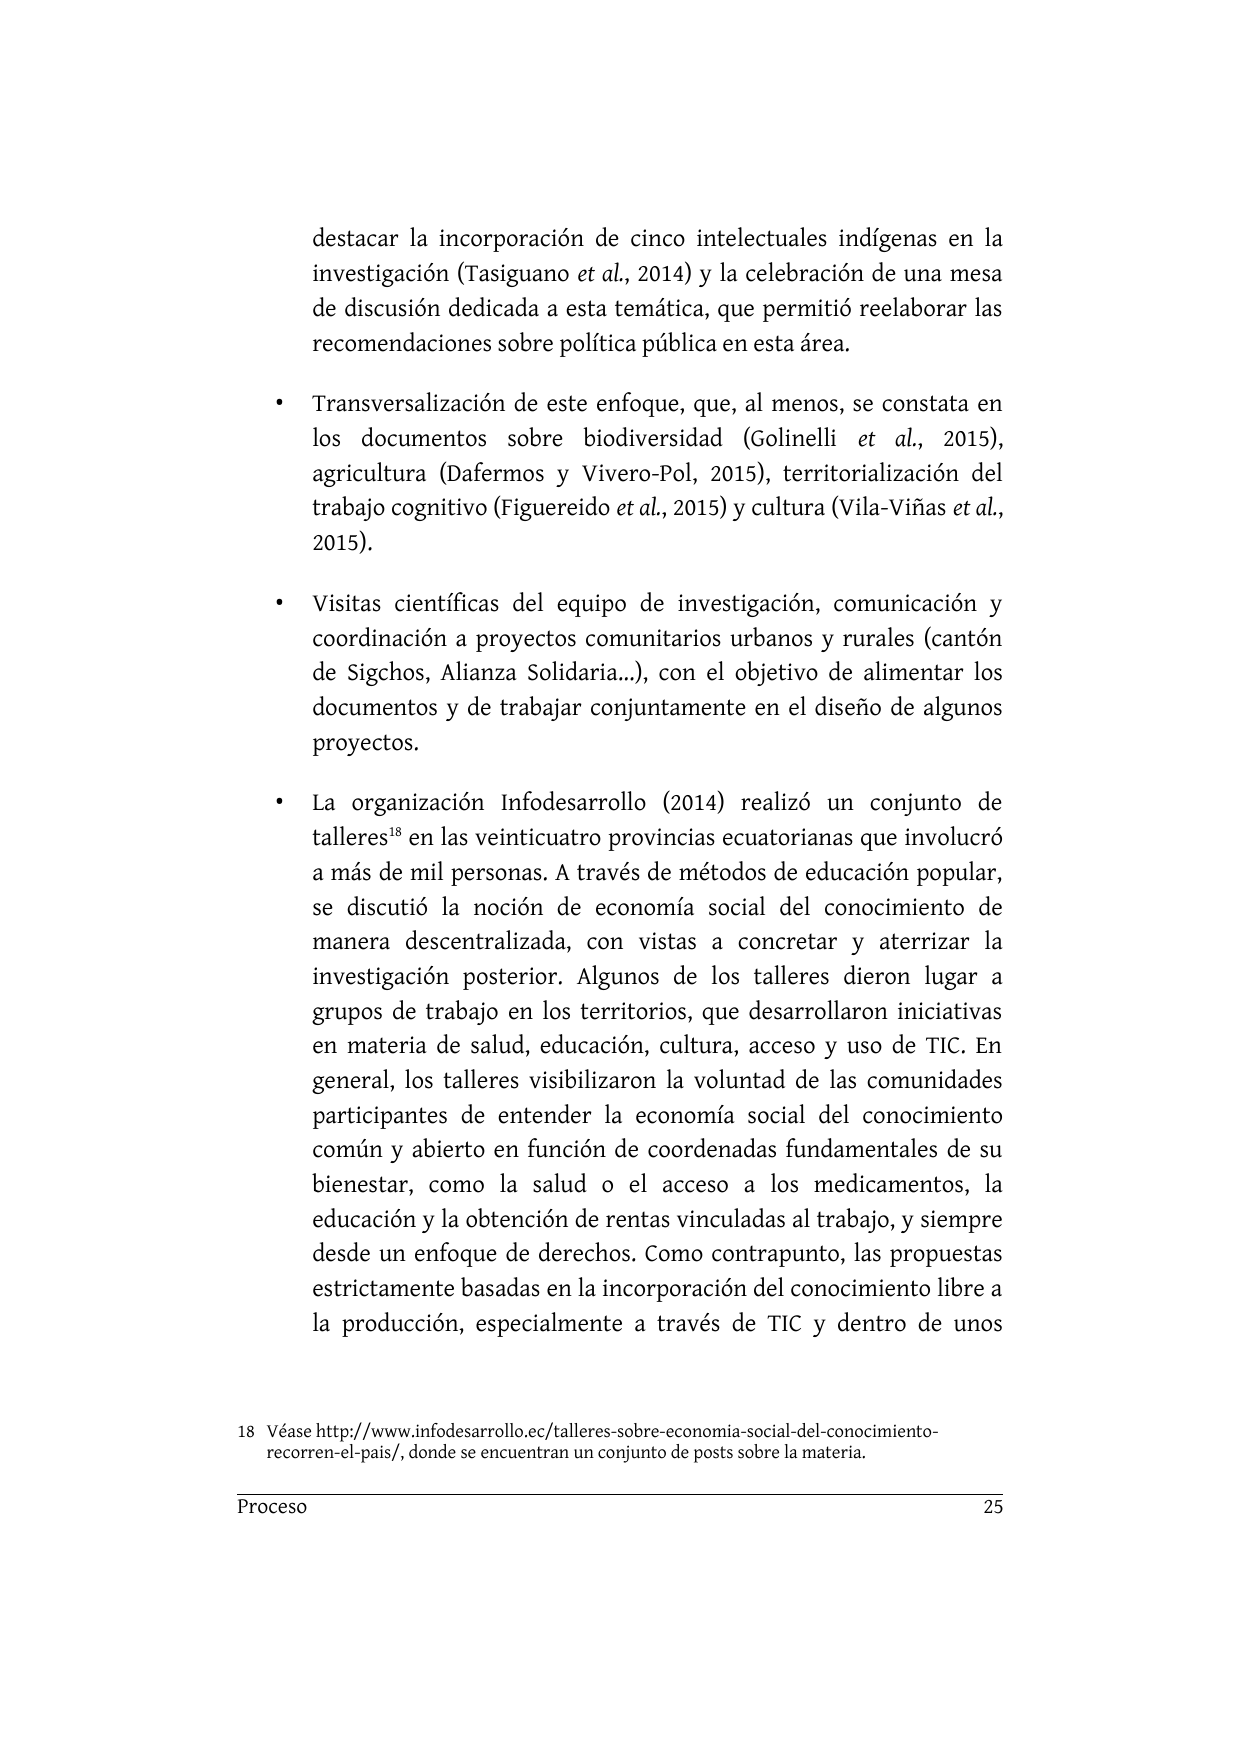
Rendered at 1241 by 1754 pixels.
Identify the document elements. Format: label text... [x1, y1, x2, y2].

list Visitas científicas del equipo de investigación, comunicación y coordinación a proyectos comunitarios urbanos y rurales (cantón de Sigchos, Alianza Solidaria...), con el objetivo de alimentar los documentos y de trabajar conjuntamente en el diseño de algunos proyectos. [274, 584, 1003, 757]
list La organización Infodesarrollo (2014) realizó un conjunto de talleres en las veinticuatro provincias ecuatorianas que involucró a más de mil personas. A través de métodos de educación popular, se discutió la noción de economía social del conocimiento de manera descentralizada, con vistas a concretar y aterrizar la investigación posterior. Algunos de los talleres dieron lugar a grupos de trabajo en los territorios, que desarrollaron iniciativas en materia de salud, educación, cultura, acceso y uso de TIC. En general, los talleres visibilizaron la voluntad de las comunidades participantes de entender la economía social del conocimiento común y abierto en función de coordenadas fundamentales de su bienestar, como la salud o el acceso a los medicamentos, la educación y la obtención de rentas vinculadas al trabajo, y siempre desde un enfoque de derechos. Como contrapunto, las propuestas estrictamente basadas en la incorporación del conocimiento libre a la producción, especialmente a través de TIC y dentro de unos [274, 784, 1003, 1338]
list Transversalización de este enfoque, que, al menos, se constata en los documentos sobre biodiversidad (Golinelli et al., 2015), agricultura (Dafermos y Vivero-Pol, 2015), territorialización del trabajo cognitivo (Figuereido et al., 2015) y cultura (Vila-Viñas et al., 2015). [274, 385, 1003, 558]
list Véase http://www.infodesarrollo.ec/talleres-sobre-economia-social-del-conocimiento-recorren-el-pais/, donde se encuentran un conjunto de posts sobre la materia. [237, 1421, 1003, 1464]
list destacar la incorporación de cinco intelectuales indígenas en la investigación (Tasiguano et al., 2014) y la celebración de una mesa de discusión dedicada a esta temática, que permitió reelaborar las recomendaciones sobre política pública en esta área. [274, 225, 1003, 358]
